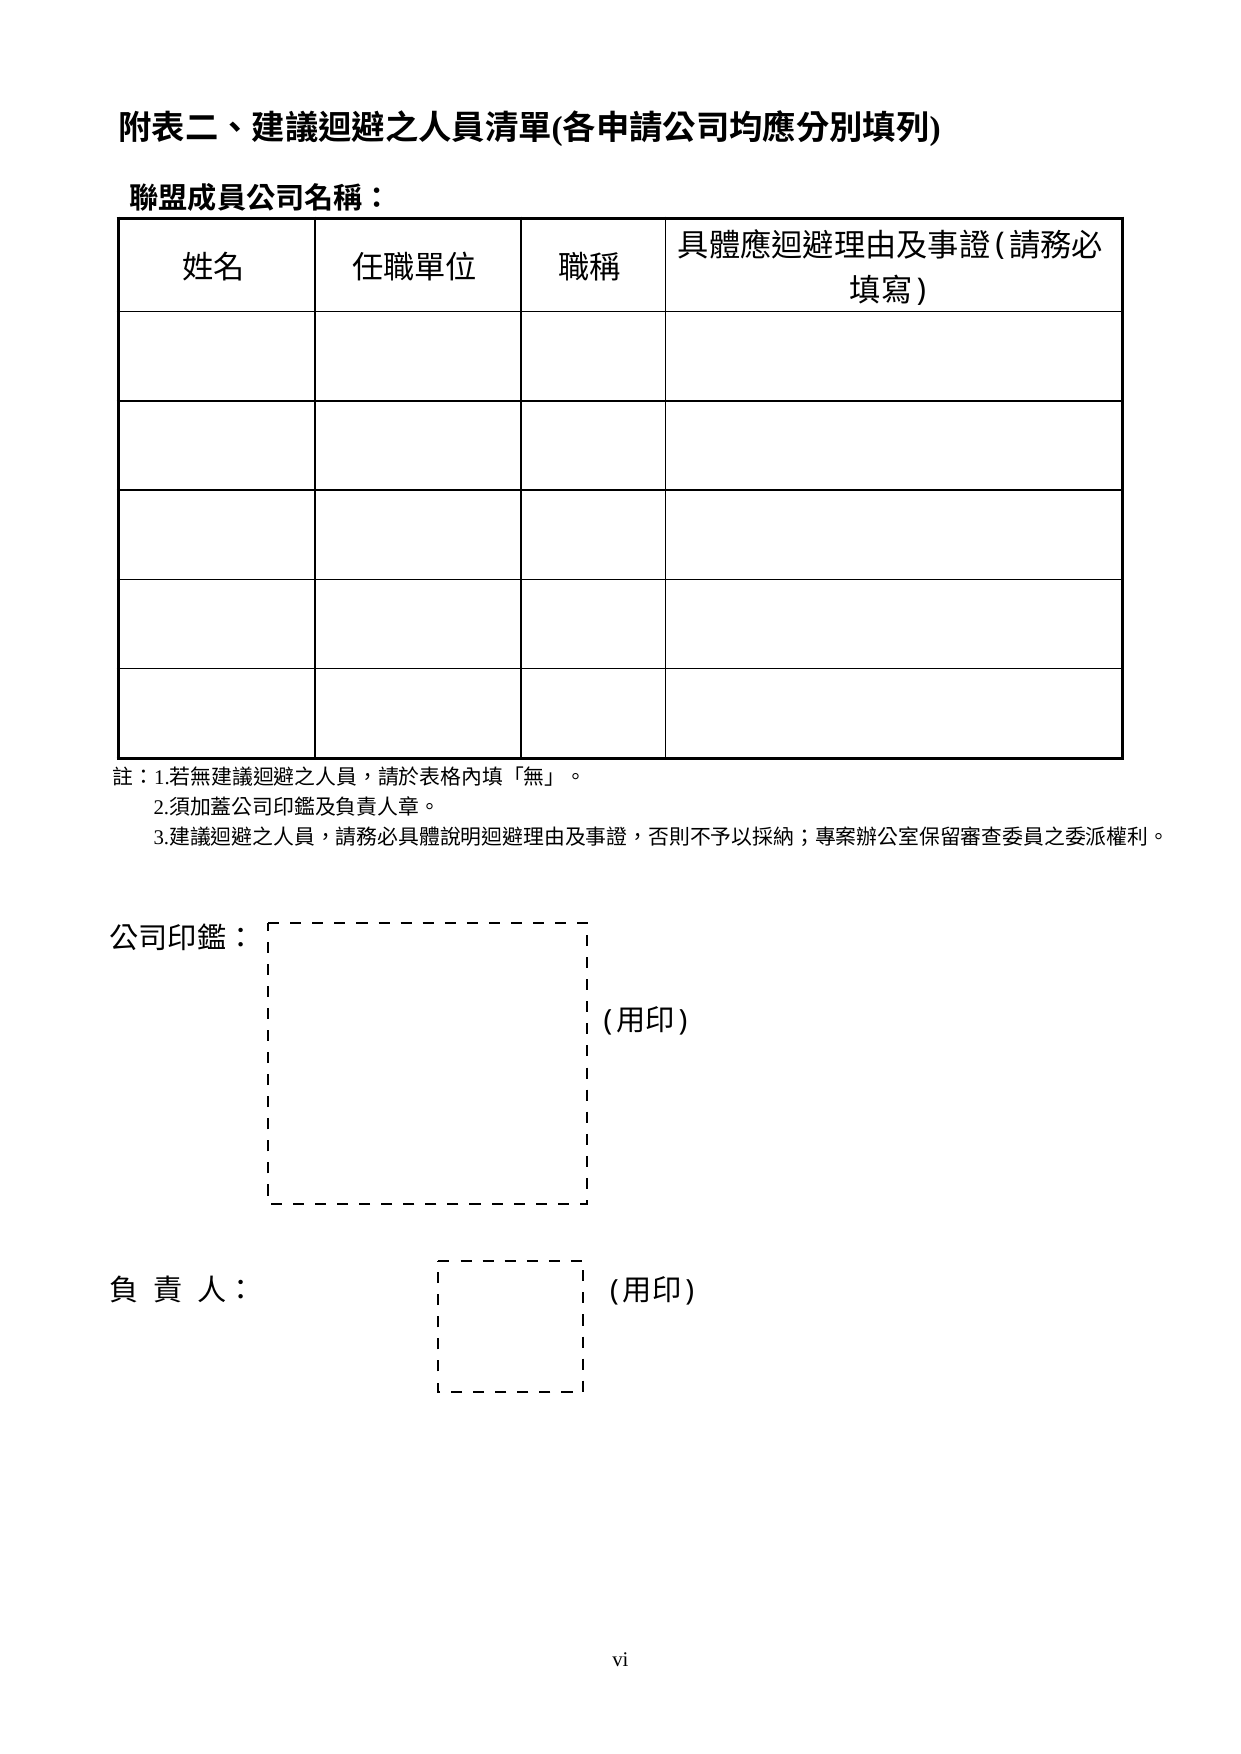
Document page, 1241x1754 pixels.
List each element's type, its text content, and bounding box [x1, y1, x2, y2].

table_cell [316, 312, 520, 400]
text (用印) [583, 1266, 1202, 1308]
table_header 聯盟成員公司名稱： [118, 162, 1122, 217]
table_cell 姓名 [120, 220, 314, 311]
table_cell [666, 580, 1121, 668]
table_cell [666, 312, 1121, 400]
table_cell [666, 402, 1121, 489]
text 公司印鑑： [109, 914, 1202, 957]
table_cell [522, 402, 665, 489]
text 附表二、建議迴避之人員清單(各申請公司均應分別填列) [118, 101, 1122, 149]
text 負 責 人： [109, 1266, 438, 1308]
table_cell [666, 491, 1121, 578]
text 註：1.若無建議迴避之人員，請於表格內填「無」。 [112, 760, 1202, 790]
table_cell [120, 491, 314, 578]
table_cell [522, 491, 665, 578]
table_cell [316, 580, 520, 668]
table_cell [120, 402, 314, 489]
table_cell 任職單位 [316, 220, 520, 311]
table_cell [316, 491, 520, 578]
table_cell [316, 402, 520, 489]
table_cell [666, 669, 1121, 757]
table_cell [522, 580, 665, 668]
text (用印) [587, 996, 1202, 1039]
text 2.須加蓋公司印鑑及負責人章。 [118, 790, 1202, 821]
table_cell [316, 669, 520, 757]
table_cell 職稱 [522, 220, 665, 311]
table_cell [120, 669, 314, 757]
table_cell [522, 312, 665, 400]
text [88, 996, 268, 1039]
table_cell [120, 312, 314, 400]
table_cell [120, 580, 314, 668]
text 3.建議迴避之人員，請務必具體說明迴避理由及事證，否則不予以採納；專案辦公室保留審查委員之委派權利。 [118, 821, 1202, 851]
table_cell 具體應迴避理由及事證(請務必填寫) [666, 220, 1121, 311]
table_cell [522, 669, 665, 757]
